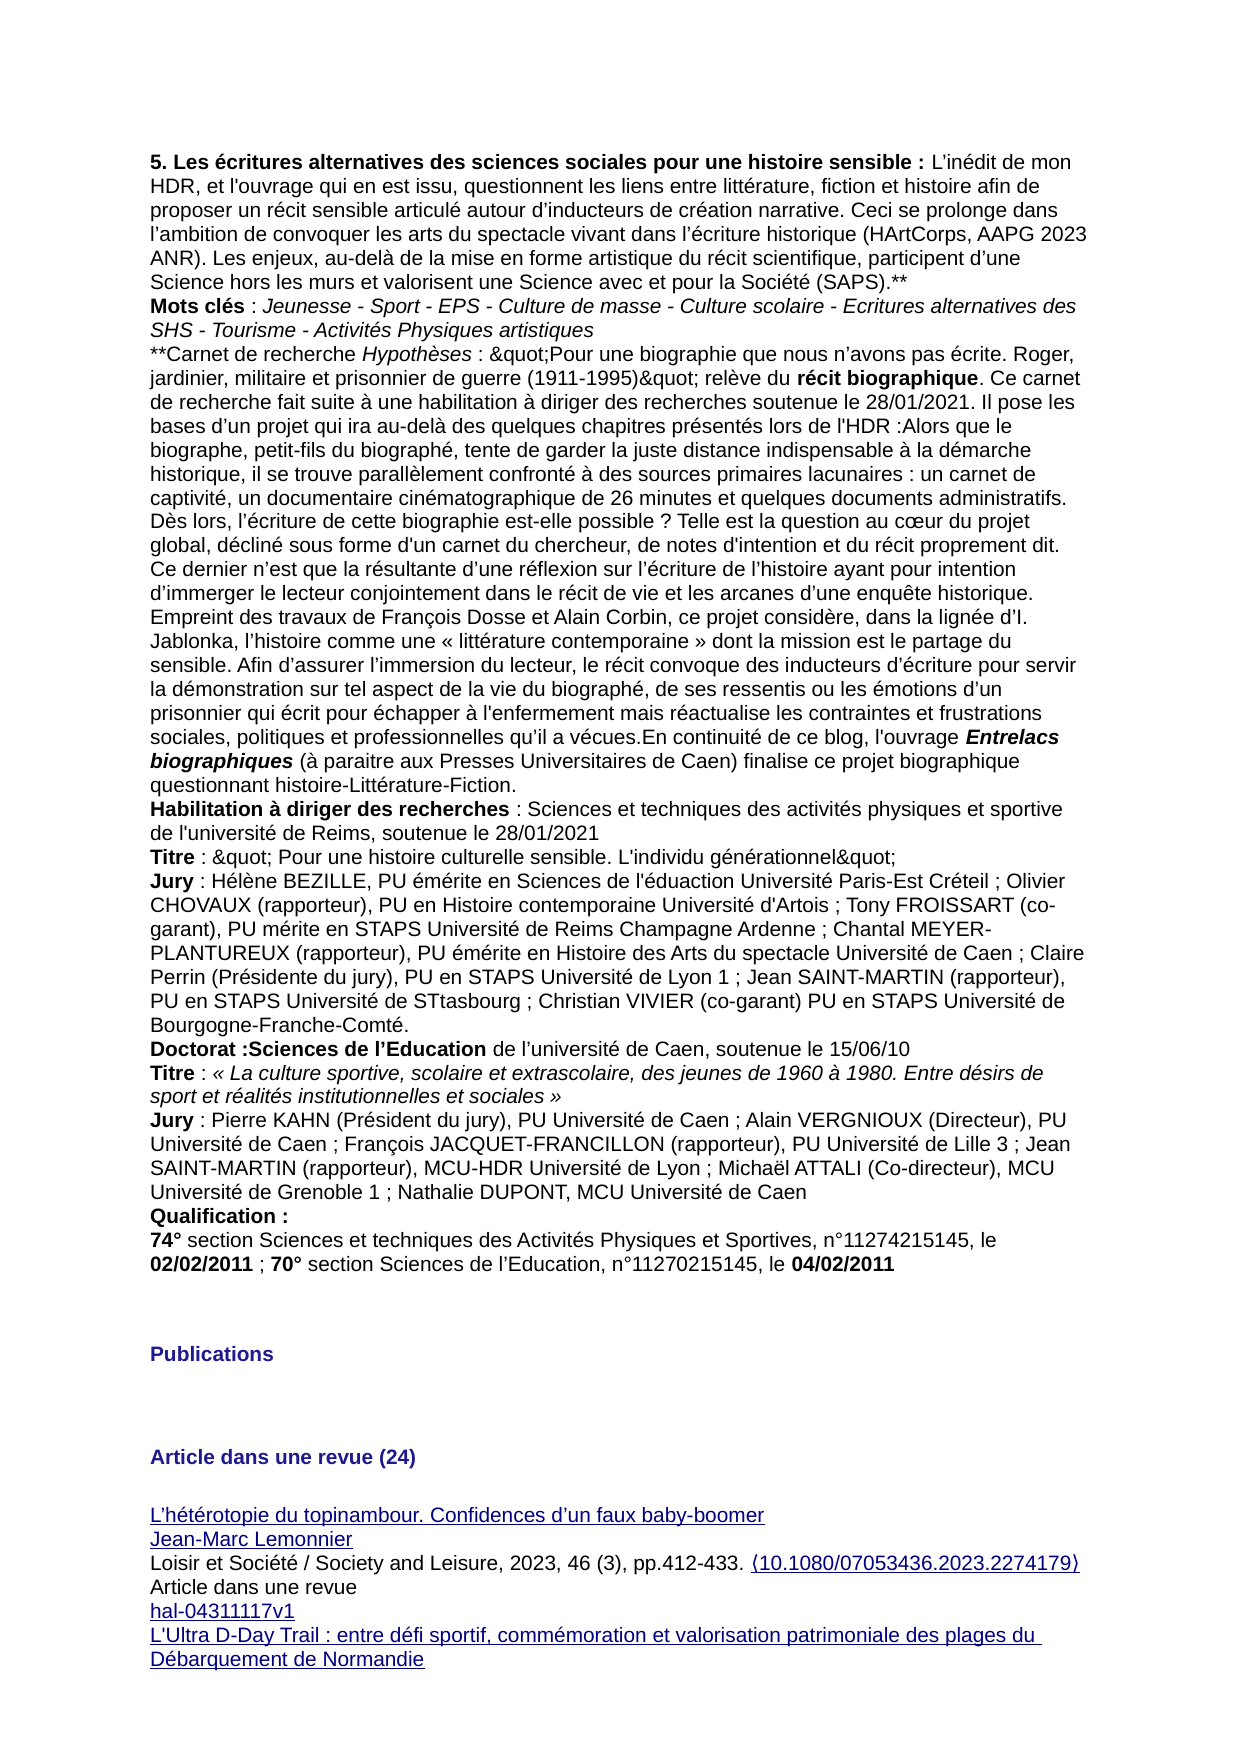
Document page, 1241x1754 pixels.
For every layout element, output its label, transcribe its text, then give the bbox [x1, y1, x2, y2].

subtitle Publications [150, 1342, 1090, 1366]
text Doctorat :Sciences de l’Education de l’université de Caen, soutenue le 15/06/10 [150, 1036, 1090, 1060]
text 74° section Sciences et techniques des Activités Physiques et Sportives, n°11274215145, le 02/02/2011 ; 70° section Sciences de l’Education, n°11270215145, le 04/02/2011 [150, 1228, 1090, 1276]
text Mots clés : Jeunesse - Sport - EPS - Culture de masse - Culture scolaire - Ecritures alternatives des SHS - Tourisme - Activités Physiques artistiques [150, 294, 1090, 342]
text Titre : &quot; Pour une histoire culturelle sensible. L'individu générationnel&quot; [150, 845, 1090, 869]
text Habilitation à diriger des recherches : Sciences et techniques des activités physiques et sportive de l'université de Reims, soutenue le 28/01/2021 [150, 797, 1090, 845]
text **Carnet de recherche Hypothèses : &quot;Pour une biographie que nous n’avons pas écrite. Roger, jardinier, militaire et prisonnier de guerre (1911-1995)&quot; relève du récit biographique. Ce carnet de recherche fait suite à une habilitation à diriger des recherches soutenue le 28/01/2021. Il pose les bases d’un projet qui ira au-delà des quelques chapitres présentés lors de l'HDR :Alors que le biographe, petit-fils du biographé, tente de garder la juste distance indispensable à la démarche historique, il se trouve parallèlement confronté à des sources primaires lacunaires : un carnet de captivité, un documentaire cinématographique de 26 minutes et quelques documents administratifs. Dès lors, l’écriture de cette biographie est-elle possible ? Telle est la question au cœur du projet global, décliné sous forme d'un carnet du chercheur, de notes d'intention et du récit proprement dit. Ce dernier n’est que la résultante d’une réflexion sur l’écriture de l’histoire ayant pour intention d’immerger le lecteur conjointement dans le récit de vie et les arcanes d’une enquête historique. Empreint des travaux de François Dosse et Alain Corbin, ce projet considère, dans la lignée d’I. Jablonka, l’histoire comme une « littérature contemporaine » dont la mission est le partage du sensible. Afin d’assurer l’immersion du lecteur, le récit convoque des inducteurs d’écriture pour servir la démonstration sur tel aspect de la vie du biographé, de ses ressentis ou les émotions d’un prisonnier qui écrit pour échapper à l'enfermement mais réactualise les contraintes et frustrations sociales, politiques et professionnelles qu’il a vécues.En continuité de ce blog, l'ouvrage Entrelacs biographiques (à paraitre aux Presses Universitaires de Caen) finalise ce projet biographique questionnant histoire-Littérature-Fiction. [150, 342, 1090, 797]
subtitle Article dans une revue (24) [150, 1445, 1090, 1469]
text 5. Les écritures alternatives des sciences sociales pour une histoire sensible : L’inédit de mon HDR, et l'ouvrage qui en est issu, questionnent les liens entre littérature, fiction et histoire afin de proposer un récit sensible articulé autour d’inducteurs de création narrative. Ceci se prolonge dans l’ambition de convoquer les arts du spectacle vivant dans l’écriture historique (HArtCorps, AAPG 2023 ANR). Les enjeux, au-delà de la mise en forme artistique du récit scientifique, participent d’une Science hors les murs et valorisent une Science avec et pour la Société (SAPS).** [150, 150, 1090, 294]
text Titre : « La culture sportive, scolaire et extrascolaire, des jeunes de 1960 à 1980. Entre désirs de sport et réalités institutionnelles et sociales » [150, 1060, 1090, 1108]
table_cell L'Ultra D-Day Trail : entre défi sportif, commémoration et valorisation patrimoniale des plages du Débarquement de Normandie [150, 1623, 1090, 1671]
text Qualification : [150, 1204, 1090, 1228]
text Jury : Hélène BEZILLE, PU émérite en Sciences de l'éduaction Université Paris-Est Créteil ; Olivier CHOVAUX (rapporteur), PU en Histoire contemporaine Université d'Artois ; Tony FROISSART (co-garant), PU mérite en STAPS Université de Reims Champagne Ardenne ; Chantal MEYER-PLANTUREUX (rapporteur), PU émérite en Histoire des Arts du spectacle Université de Caen ; Claire Perrin (Présidente du jury), PU en STAPS Université de Lyon 1 ; Jean SAINT-MARTIN (rapporteur), PU en STAPS Université de STtasbourg ; Christian VIVIER (co-garant) PU en STAPS Université de Bourgogne-Franche-Comté. [150, 869, 1090, 1036]
text Jury : Pierre KAHN (Président du jury), PU Université de Caen ; Alain VERGNIOUX (Directeur), PU Université de Caen ; François JACQUET-FRANCILLON (rapporteur), PU Université de Lille 3 ; Jean SAINT-MARTIN (rapporteur), MCU-HDR Université de Lyon ; Michaël ATTALI (Co-directeur), MCU Université de Grenoble 1 ; Nathalie DUPONT, MCU Université de Caen [150, 1108, 1090, 1204]
table_header L’hétérotopie du topinambour. Confidences d’un faux baby-boomer Jean-Marc Lemonnier Loisir et Société / Society and Leisure, 2023, 46 (3), pp.412-433. ⟨10.1080/07053436.2023.2274179⟩ Article dans une revue hal-04311117v1 [150, 1503, 1090, 1623]
